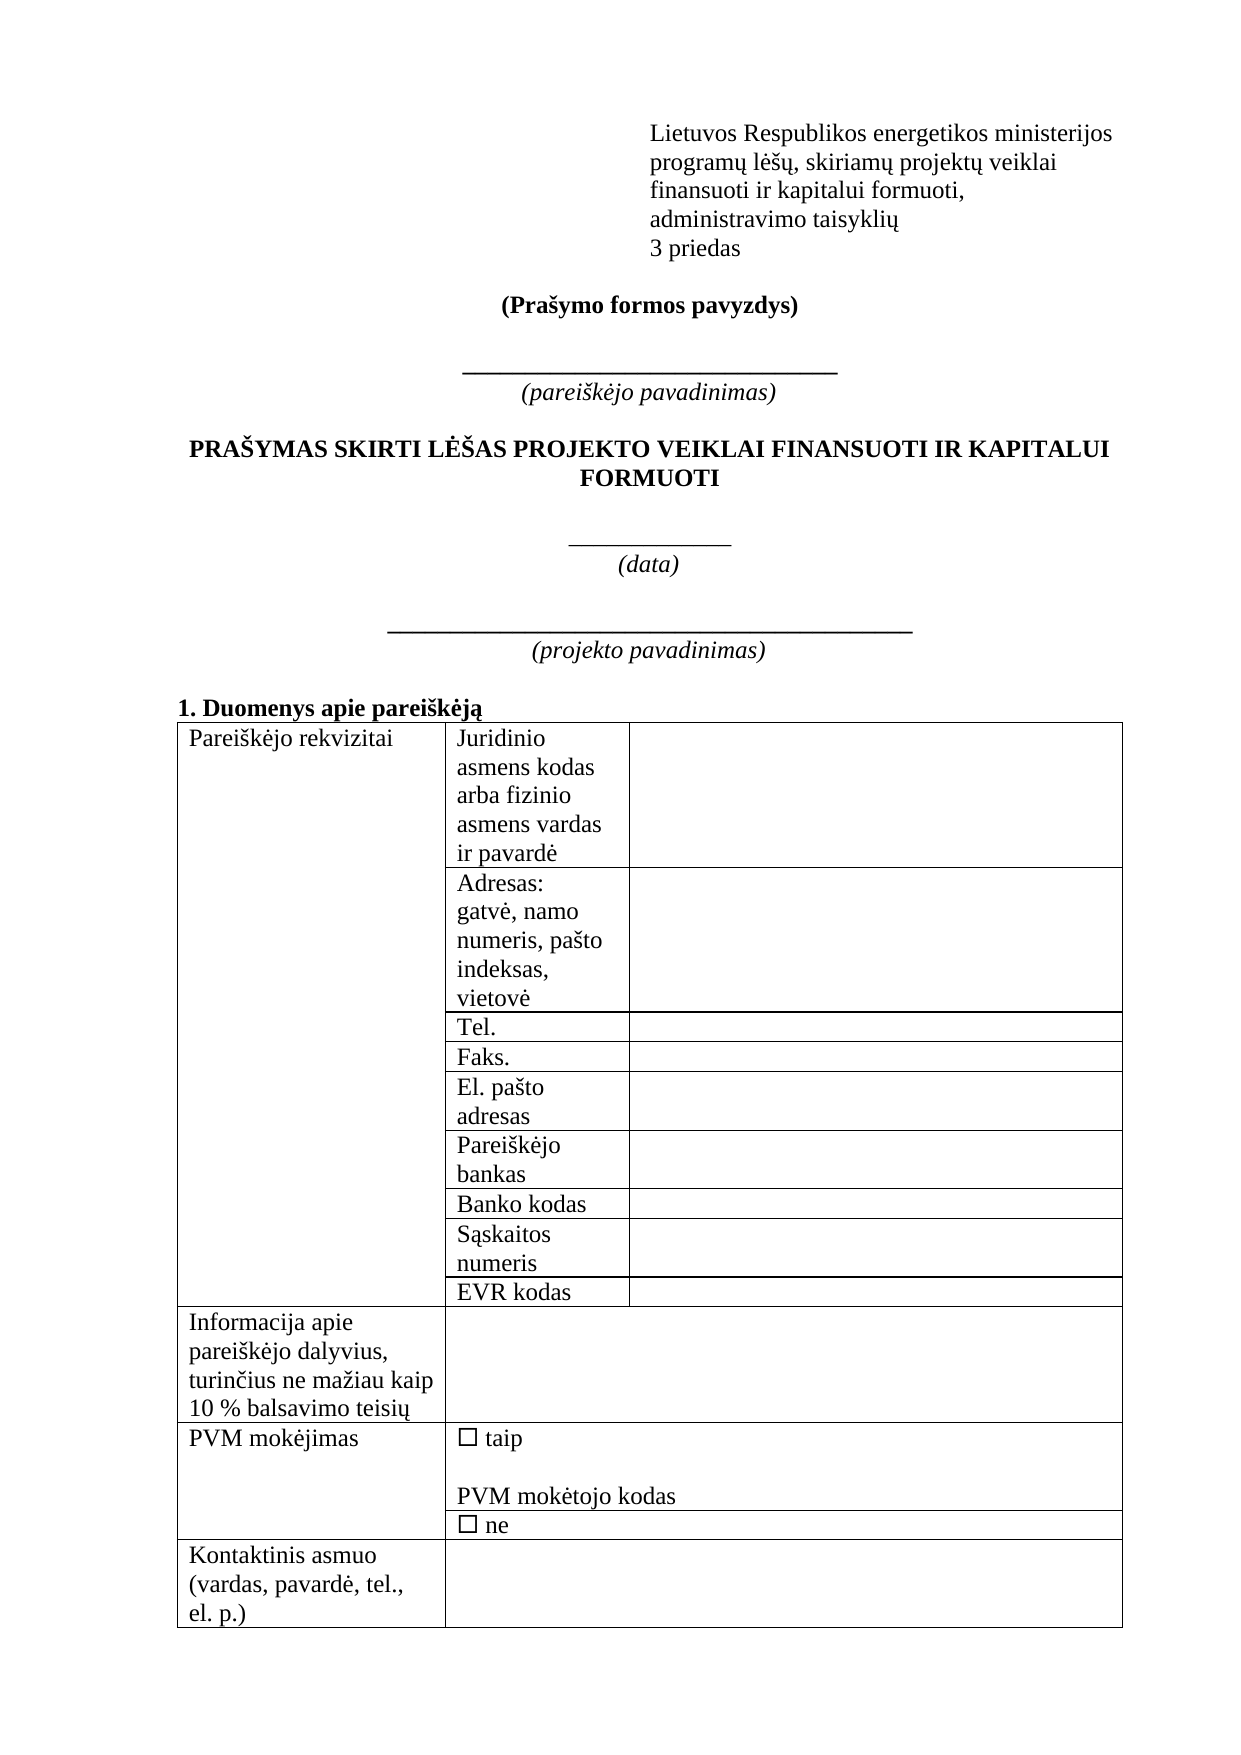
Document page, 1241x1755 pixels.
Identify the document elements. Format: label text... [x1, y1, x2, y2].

text (pareiškėjo pavadinimas) [177, 377, 1122, 406]
table_cell [630, 1042, 1122, 1071]
text finansuoti ir kapitalui formuoti, [649, 176, 1122, 204]
table_cell Sąskaitos numeris [446, 1219, 629, 1276]
table_cell [630, 1013, 1122, 1041]
table_cell [446, 1307, 1122, 1422]
table_cell [630, 868, 1122, 1011]
table_cell [630, 1189, 1122, 1218]
text (projekto pavadinimas) [177, 636, 1122, 664]
text ______________________________ [177, 348, 1122, 377]
text Lietuvos Respublikos energetikos ministerijos [649, 118, 1122, 147]
table_cell [630, 1278, 1122, 1306]
table_header Pareiškėjo rekvizitai [178, 723, 445, 1306]
table_cell [446, 1540, 1122, 1627]
table_cell Informacija apie pareiškėjo dalyvius, turinčius ne mažiau kaip 10 % balsavimo teisių [178, 1307, 445, 1422]
table_cell Banko kodas [446, 1189, 629, 1218]
text PRAŠYMAS SKIRTI LĖŠAS PROJEKTO VEIKLAI FINANSUOTI IR KAPITALUI FORMUOTI [177, 434, 1122, 492]
text _____________ [177, 521, 1122, 549]
table_cell Kontaktinis asmuo (vardas, pavardė, tel., el. p.) [178, 1540, 445, 1627]
text (data) [177, 549, 1122, 578]
table_cell [] taip PVM mokėtojo kodas [446, 1423, 1122, 1509]
table_cell [] ne [446, 1511, 1122, 1539]
text __________________________________________ [177, 607, 1122, 636]
table_cell [630, 1131, 1122, 1188]
table_cell Tel. [446, 1013, 629, 1041]
table_cell Faks. [446, 1042, 629, 1071]
text programų lėšų, skiriamų projektų veiklai [649, 147, 1122, 176]
text (Prašymo formos pavyzdys) [177, 291, 1122, 319]
table_cell PVM mokėjimas [178, 1423, 445, 1539]
table_cell EVR kodas [446, 1278, 629, 1306]
table_cell Pareiškėjo bankas [446, 1131, 629, 1188]
text 3 priedas [649, 233, 1122, 262]
table_cell [630, 1219, 1122, 1276]
table_cell [630, 1072, 1122, 1129]
text 1. Duomenys apie pareiškėją [177, 693, 1122, 722]
table_header Juridinio asmens kodas arba fizinio asmens vardas ir pavardė [446, 723, 629, 867]
table_cell Adresas: gatvė, namo numeris, pašto indeksas, vietovė [446, 868, 629, 1011]
text administravimo taisyklių [649, 204, 1122, 233]
table_header [630, 723, 1122, 867]
table_cell El. pašto adresas [446, 1072, 629, 1129]
